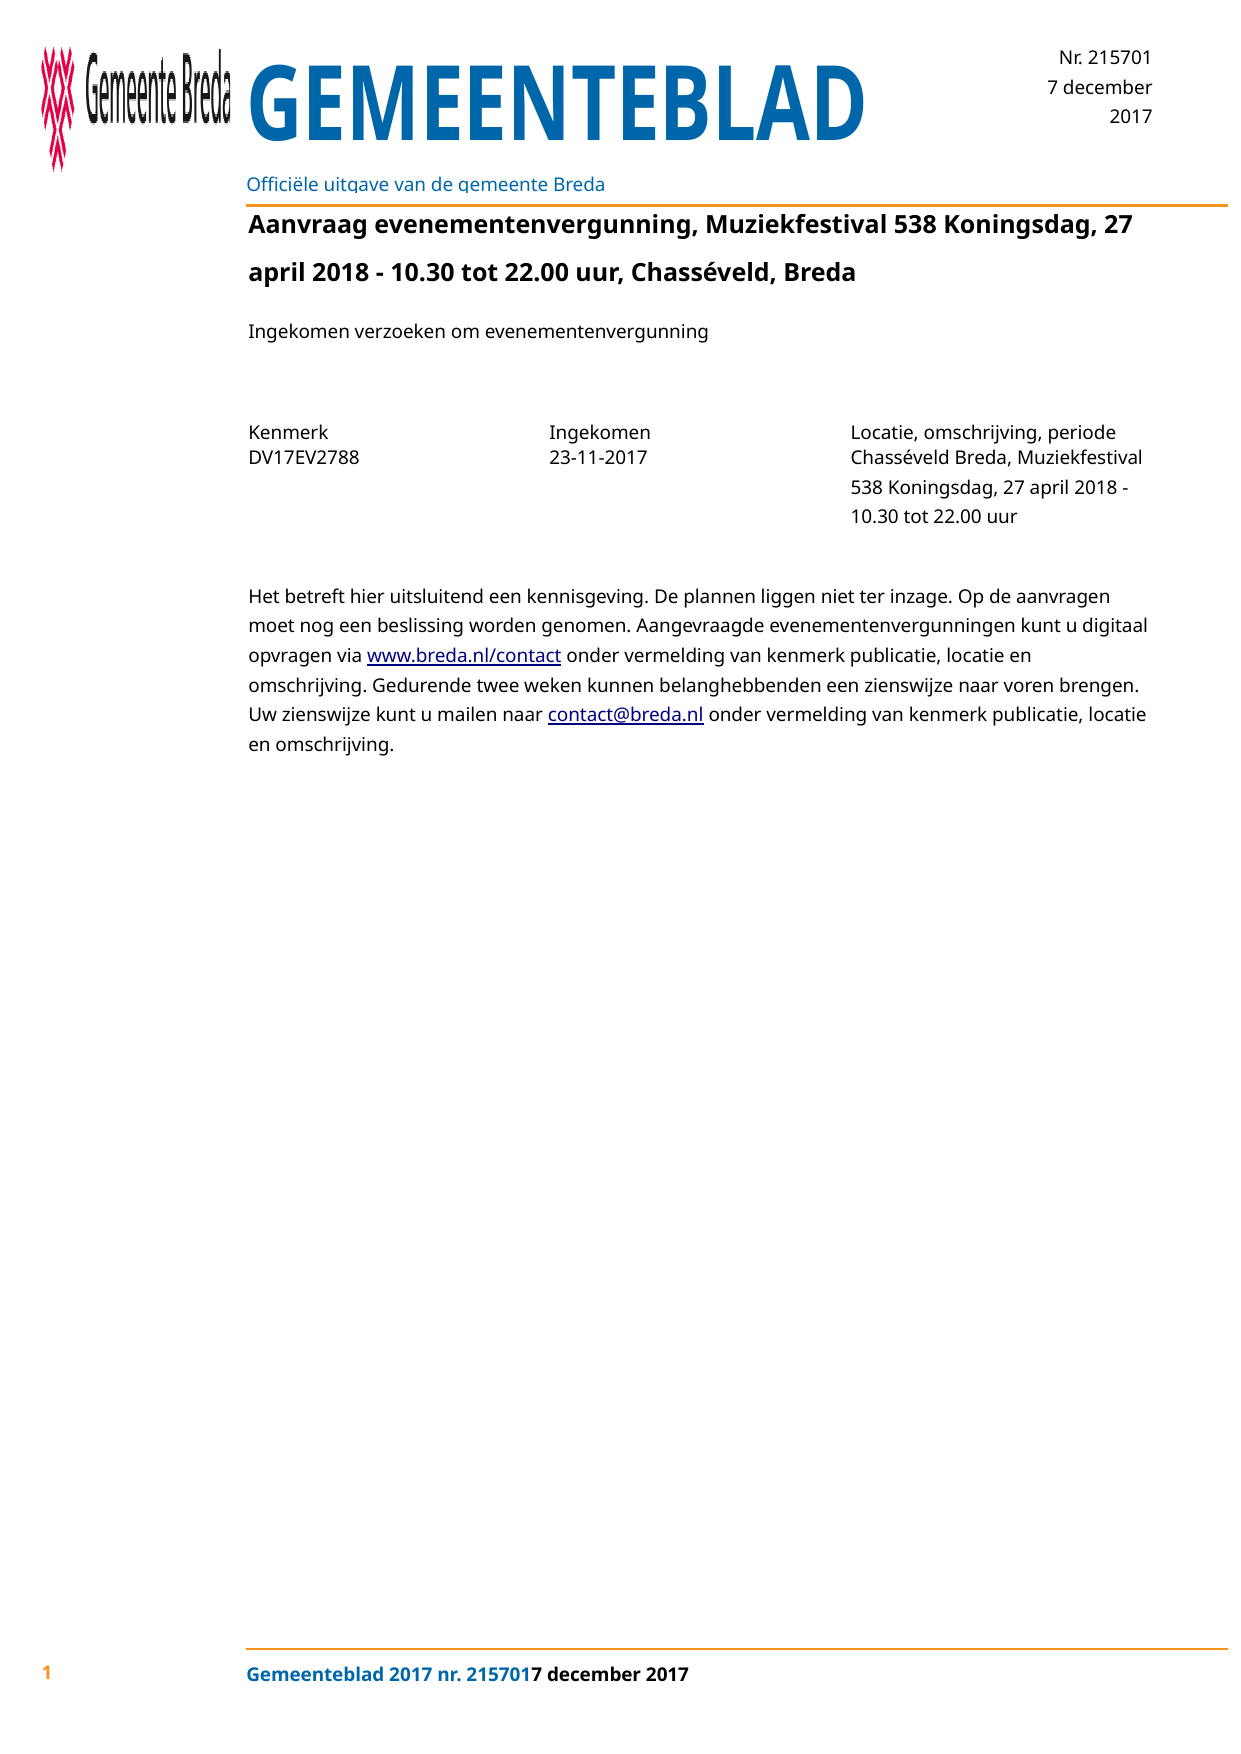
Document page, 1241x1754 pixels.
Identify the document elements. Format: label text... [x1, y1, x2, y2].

text Het betreft hier uitsluitend een kennisgeving. De plannen liggen niet ter inzage. Op de aanvragen moet nog een beslissing worden genomen. Aangevraagde evenementenvergunningen kunt u digitaal opvragen via www.breda.nl/contact onder vermelding van kenmerk publicatie, locatie en omschrijving. Gedurende twee weken kunnen belanghebbenden een zienswijze naar voren brengen. Uw zienswijze kunt u mailen naar contact@breda.nl onder vermelding van kenmerk publicatie, locatie en omschrijving. [248, 583, 1152, 757]
table_header Kenmerk [248, 419, 549, 444]
table_header Locatie, omschrijving, periode [850, 419, 1152, 444]
picture [41, 47, 231, 172]
table_cell 23-11-2017 [549, 445, 850, 529]
table_cell DV17EV2788 [248, 445, 549, 529]
text Ingekomen verzoeken om evenementenvergunning [248, 318, 1152, 344]
table_header Ingekomen [549, 419, 850, 444]
table_cell Chasséveld Breda, Muziekfestival 538 Koningsdag, 27 april 2018 - 10.30 tot 22.00 uur [850, 445, 1152, 529]
text Aanvraag evenementenvergunning, Muziekfestival 538 Koningsdag, 27 april 2018 - 10.30 tot 22.00 uur, Chasséveld, Breda [248, 207, 1152, 288]
